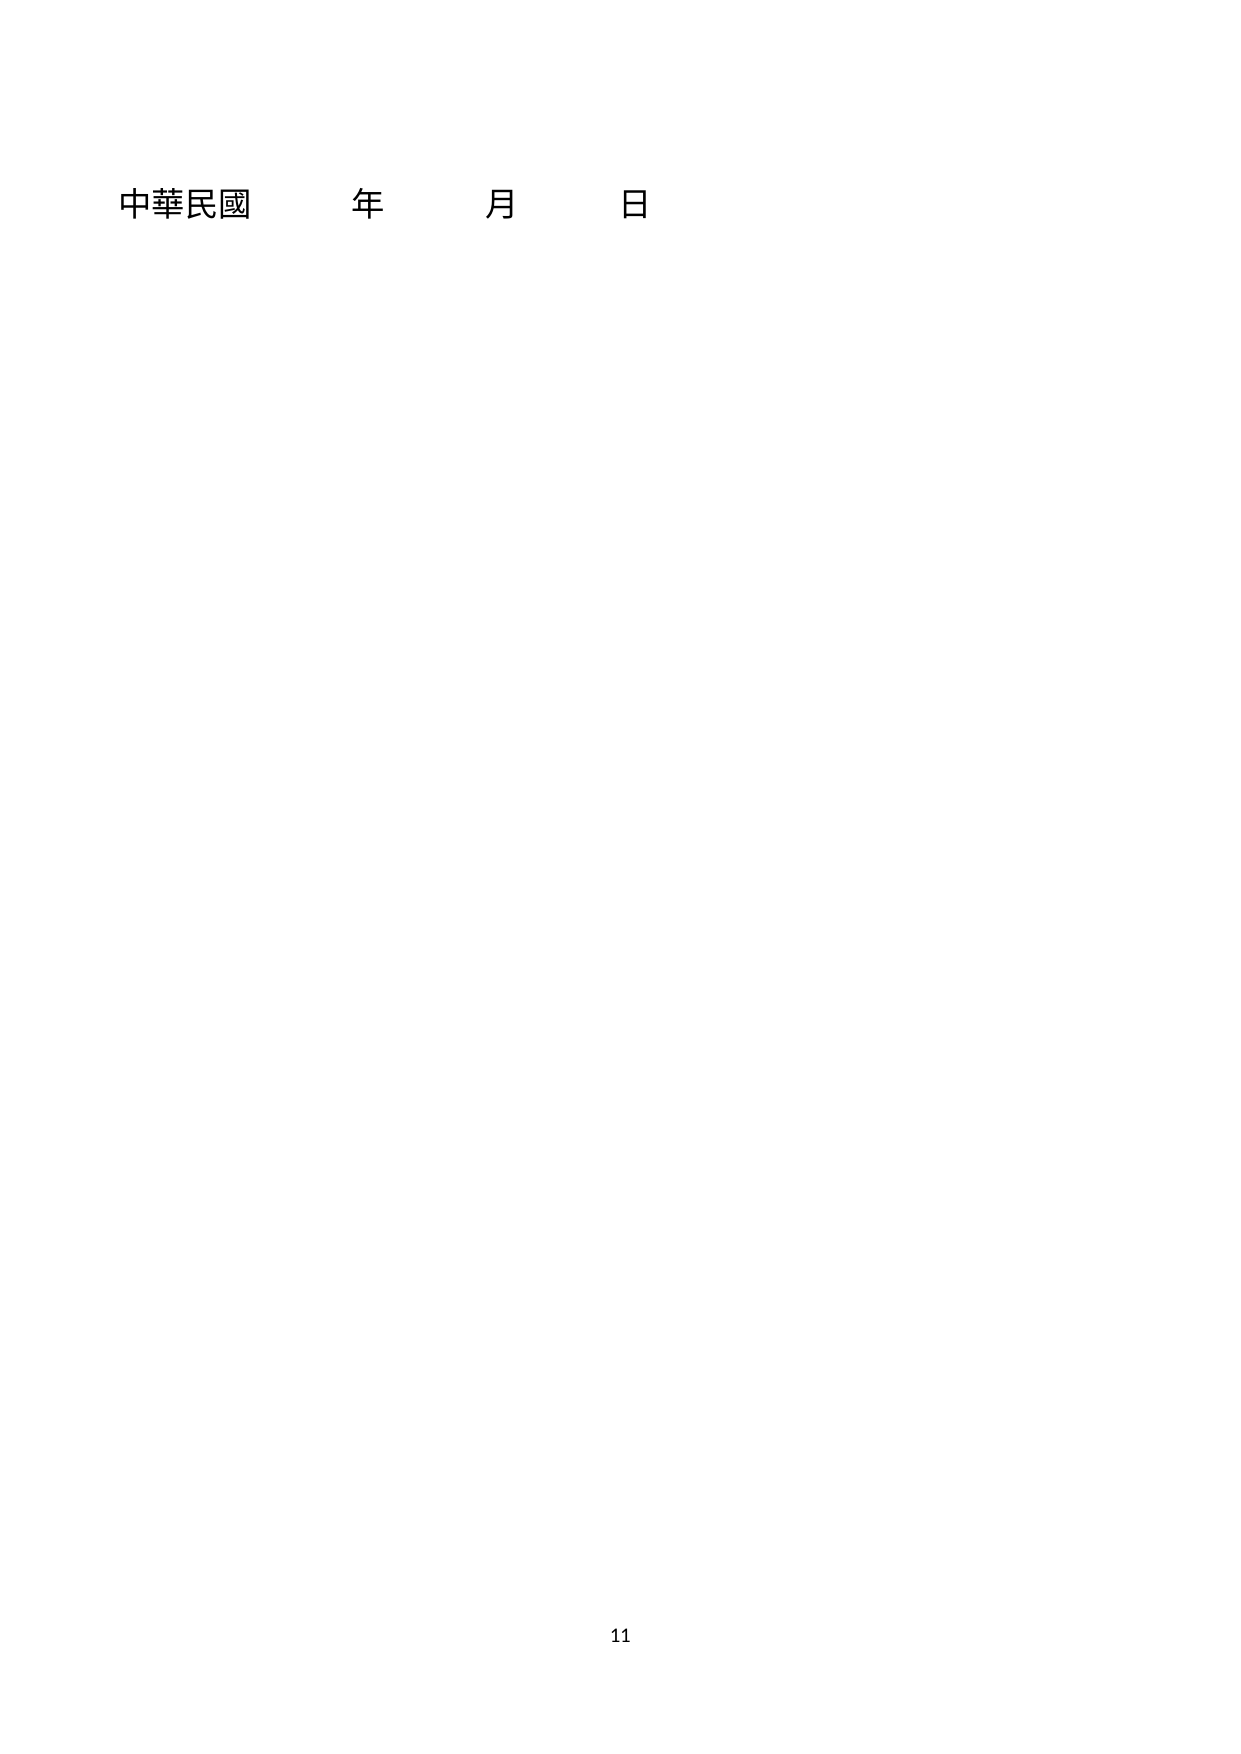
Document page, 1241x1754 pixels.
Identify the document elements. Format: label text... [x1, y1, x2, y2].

text 中華民國 年 月 日 [118, 161, 1122, 223]
